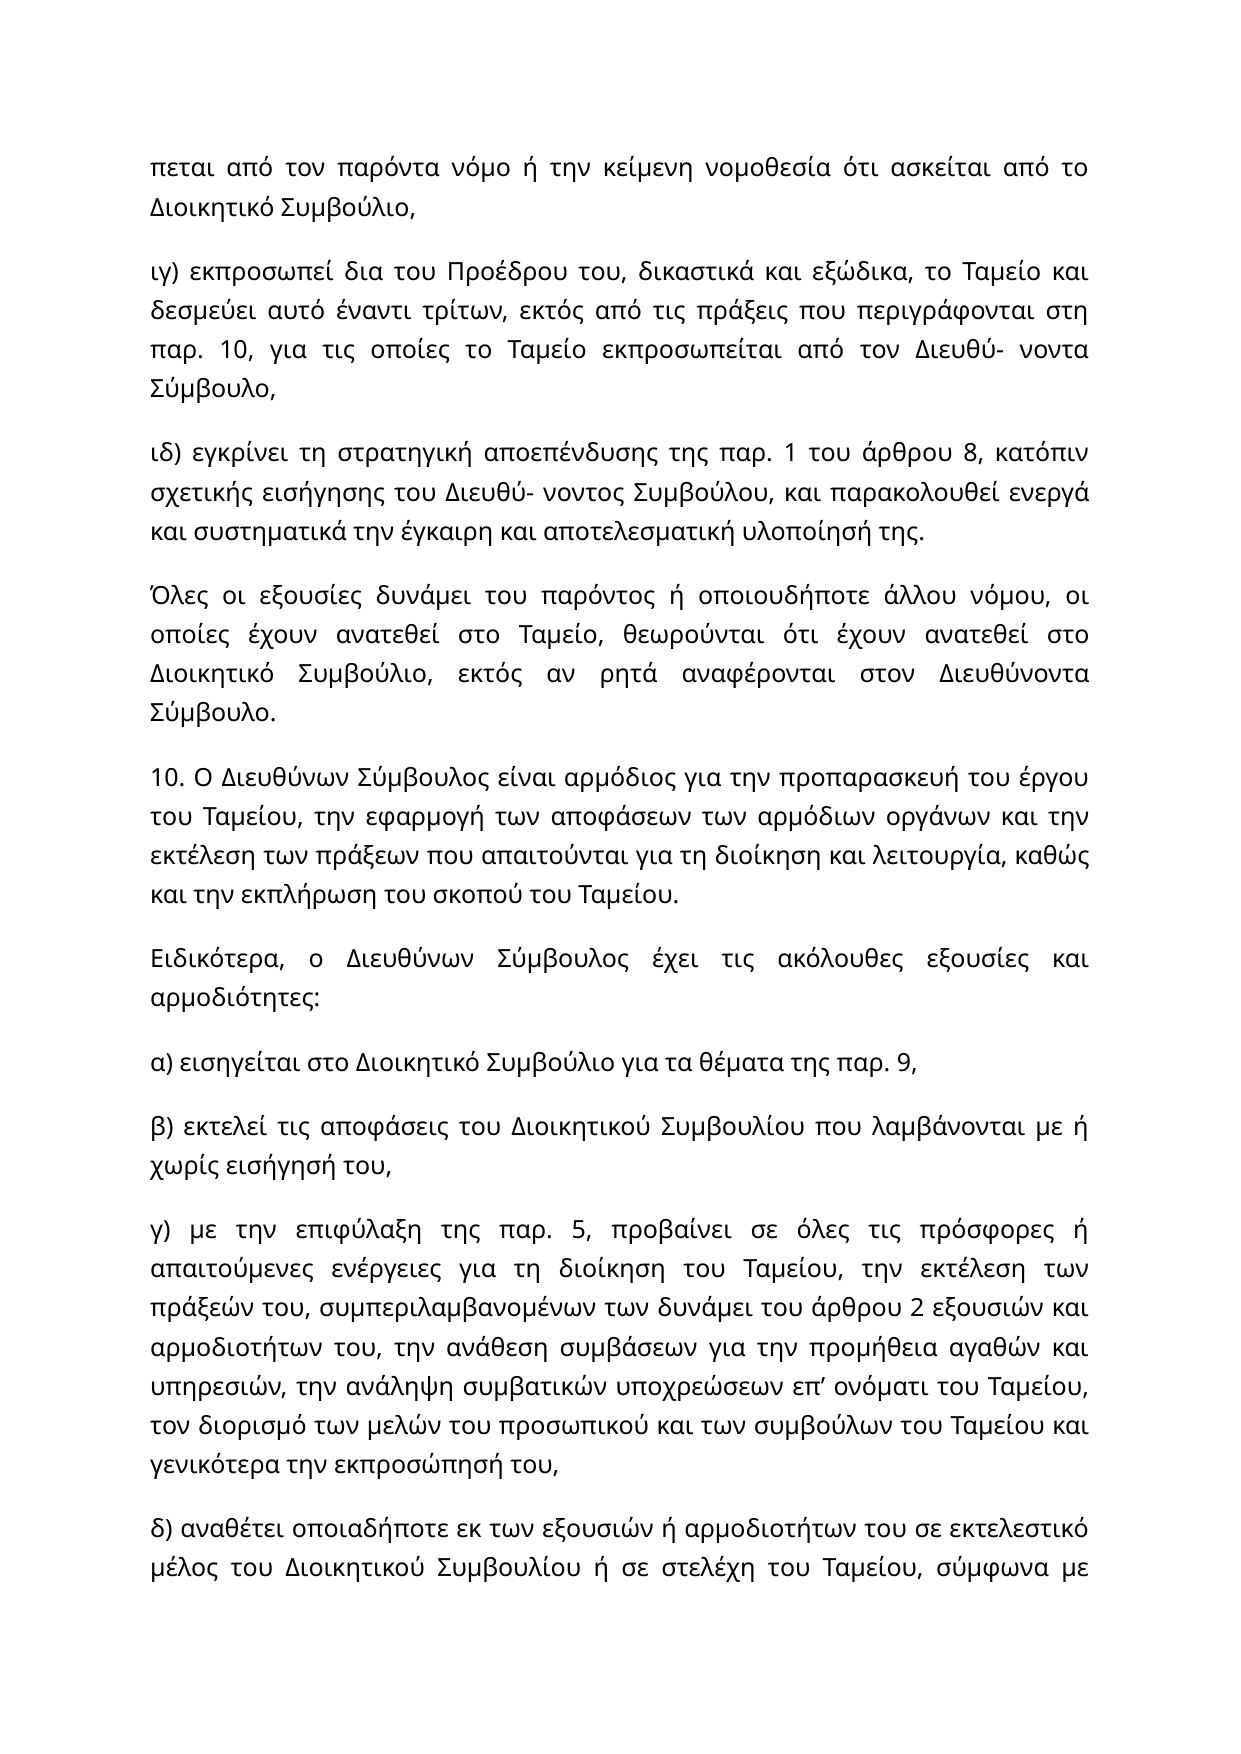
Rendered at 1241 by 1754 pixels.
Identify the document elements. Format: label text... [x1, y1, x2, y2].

text 10. Ο Διευθύνων Σύμβουλος είναι αρμόδιος για την προπαρασκευή του έργου του Ταμείου, την εφαρμογή των αποφάσεων των αρμόδιων οργάνων και την εκτέλεση των πράξεων που απαιτούνται για τη διοίκηση και λειτουργία, καθώς και την εκπλήρωση του σκοπού του Ταμείου. [150, 759, 1090, 911]
text Ειδικότερα, ο Διευθύνων Σύμβουλος έχει τις ακόλουθες εξουσίες και αρμοδιότητες: [150, 941, 1090, 1014]
text β) εκτελεί τις αποφάσεις του Διοικητικού Συμβουλίου που λαμβάνονται με ή χωρίς εισήγησή του, [150, 1108, 1090, 1182]
text γ) με την επιφύλαξη της παρ. 5, προβαίνει σε όλες τις πρόσφορες ή απαιτούμενες ενέργειες για τη διοίκηση του Ταμείου, την εκτέλεση των πράξεών του, συμπεριλαμβανομένων των δυνάμει του άρθρου 2 εξουσιών και αρμοδιοτήτων του, την ανάθεση συμβάσεων για την προμήθεια αγαθών και υπηρεσιών, την ανάληψη συμβατικών υποχρεώσεων επ’ ονόματι του Ταμείου, τον διορισμό των μελών του προσωπικού και των συμβούλων του Ταμείου και γενικότερα την εκπροσώπησή του, [150, 1212, 1090, 1481]
text πεται από τον παρόντα νόμο ή την κείμενη νομοθεσία ότι ασκείται από το Διοικητικό Συμβούλιο, [150, 150, 1090, 223]
text δ) αναθέτει οποιαδήποτε εκ των εξουσιών ή αρμοδιοτήτων του σε εκτελεστικό μέλος του Διοικητικού Συμβουλίου ή σε στελέχη του Ταμείου, σύμφωνα με [150, 1511, 1090, 1584]
text ιδ) εγκρίνει τη στρατηγική αποεπένδυσης της παρ. 1 του άρθρου 8, κατόπιν σχετικής εισήγησης του Διευθύ- νοντος Συμβούλου, και παρακολουθεί ενεργά και συστηματικά την έγκαιρη και αποτελεσματική υλοποίησή της. [150, 435, 1090, 547]
text ιγ) εκπροσωπεί δια του Προέδρου του, δικαστικά και εξώδικα, το Ταμείο και δεσμεύει αυτό έναντι τρίτων, εκτός από τις πράξεις που περιγράφονται στη παρ. 10, για τις οποίες το Ταμείο εκπροσωπείται από τον Διευθύ- νοντα Σύμβουλο, [150, 253, 1090, 405]
text Όλες οι εξουσίες δυνάμει του παρόντος ή οποιουδήποτε άλλου νόμου, οι οποίες έχουν ανατεθεί στο Ταμείο, θεωρούνται ότι έχουν ανατεθεί στο Διοικητικό Συμβούλιο, εκτός αν ρητά αναφέρονται στον Διευθύνοντα Σύμβουλο. [150, 577, 1090, 729]
text α) εισηγείται στο Διοικητικό Συμβούλιο για τα θέματα της παρ. 9, [150, 1044, 1090, 1078]
